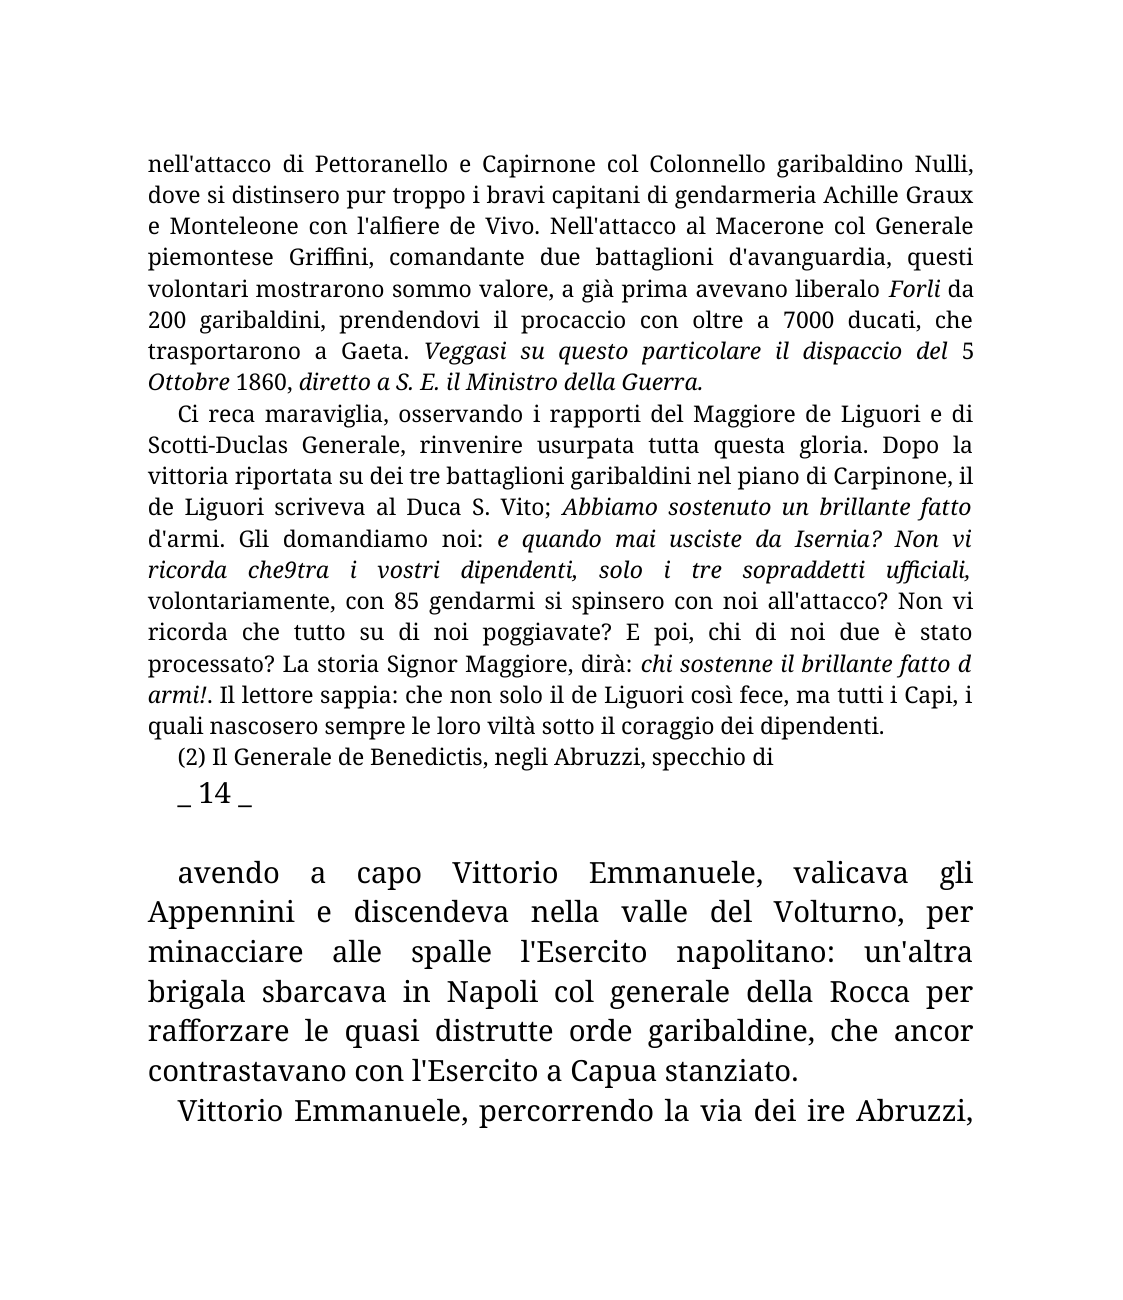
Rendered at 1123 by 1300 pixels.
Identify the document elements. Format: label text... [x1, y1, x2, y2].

text avendo a capo Vittorio Emmanuele, valicava gli Appennini e discendeva nella valle del Volturno, per minacciare alle spalle l'Esercito napolitano: un'altra brigala sbarcava in Napoli col generale della Rocca per rafforzare le quasi distrutte orde garibaldine, che ancor contrastavano con l'Esercito a Capua stanziato. [148, 852, 974, 1090]
text nell'attacco di Pettoranello e Capirnone col Colonnello garibaldino Nulli, dove si distinsero pur troppo i bravi capitani di gendarmeria Achille Graux e Monteleone con l'alfiere de Vivo. Nell'attacco al Macerone col Generale piemontese Griffini, comandante due battaglioni d'avanguardia, questi volontari mostrarono sommo valore, a già prima avevano liberalo Forli da 200 garibaldini, prendendovi il procaccio con oltre a 7000 ducati, che trasportarono a Gaeta. Veggasi su questo particolare il dispaccio del 5 Ottobre 1860, diretto a S. E. il Ministro della Guerra. [148, 148, 974, 398]
text Ci reca maraviglia, osservando i rapporti del Maggiore de Liguori e di Scotti-Duclas Generale, rinvenire usurpata tutta questa gloria. Dopo la vittoria riportata su dei tre battaglioni garibaldini nel piano di Carpinone, il de Liguori scriveva al Duca S. Vito; Abbiamo sostenuto un brillante fatto d'armi. Gli domandiamo noi: e quando mai usciste da Isernia? Non vi ricorda che9tra i vostri dipendenti, solo i tre sopraddetti ufficiali, volontariamente, con 85 gendarmi si spinsero con noi all'attacco? Non vi ricorda che tutto su di noi poggiavate? E poi, chi di noi due è stato processato? La storia Signor Maggiore, dirà: chi sostenne il brillante fatto d armi!. Il lettore sappia: che non solo il de Liguori così fece, ma tutti i Capi, i quali nascosero sempre le loro viltà sotto il coraggio dei dipendenti. [148, 398, 974, 741]
text (2) Il Generale de Benedictis, negli Abruzzi, specchio di [148, 741, 974, 773]
text _ 14 _ [148, 773, 974, 812]
text Vittorio Emmanuele, percorrendo la via dei ire Abruzzi, [148, 1090, 974, 1130]
